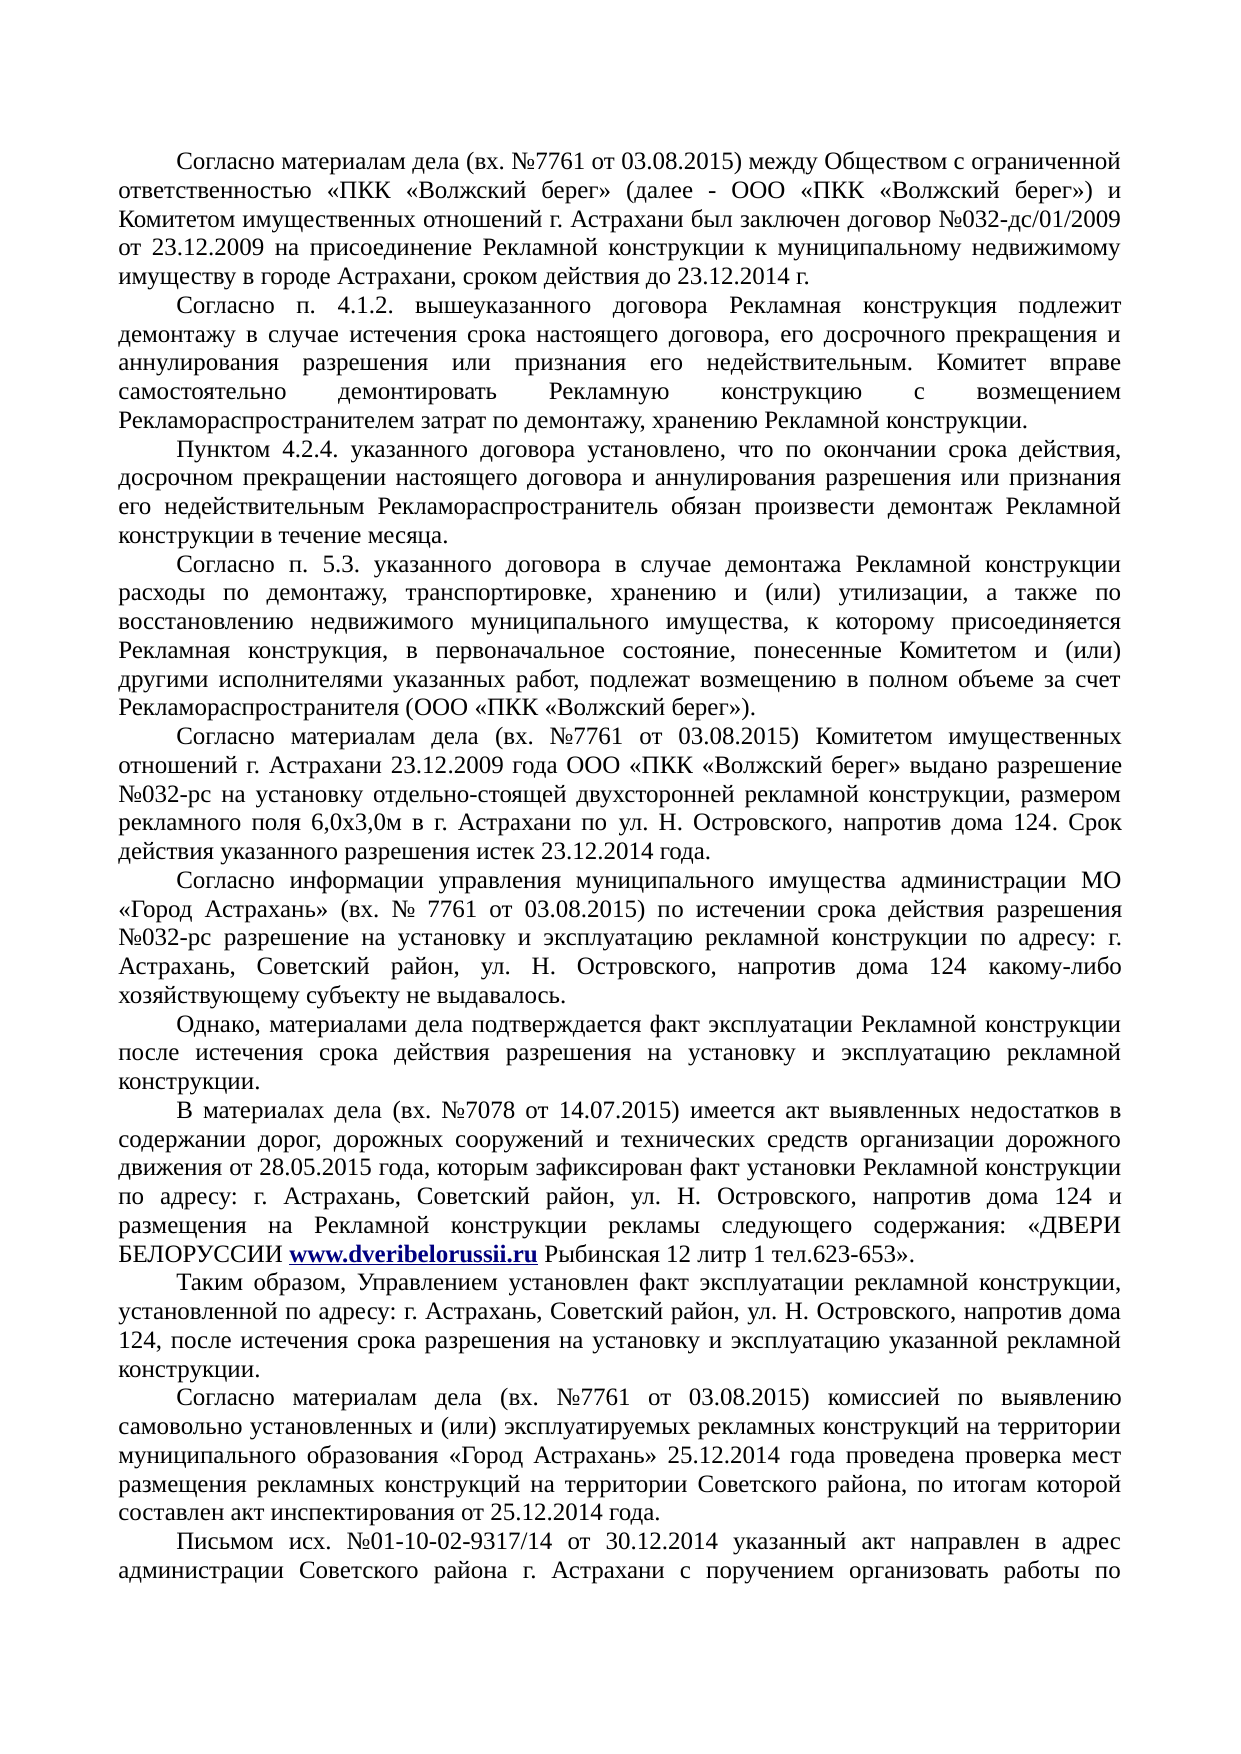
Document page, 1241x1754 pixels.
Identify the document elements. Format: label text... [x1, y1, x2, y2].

text Таким образом, Управлением установлен факт эксплуатации рекламной конструкции, установленной по адресу: г. Астрахань, Советский район, ул. Н. Островского, напротив дома 124, после истечения срока разрешения на установку и эксплуатацию указанной рекламной конструкции. [118, 1267, 1122, 1382]
text Согласно информации управления муниципального имущества администрации МО «Город Астрахань» (вх. № 7761 от 03.08.2015) по истечении срока действия разрешения №032-рс разрешение на установку и эксплуатацию рекламной конструкции по адресу: г. Астрахань, Советский район, ул. Н. Островского, напротив дома 124 какому-либо хозяйствующему субъекту не выдавалось. [118, 865, 1122, 1009]
text Согласно материалам дела (вх. №7761 от 03.08.2015) Комитетом имущественных отношений г. Астрахани 23.12.2009 года ООО «ПКК «Волжский берег» выдано разрешение №032-рс на установку отдельно-стоящей двухсторонней рекламной конструкции, размером рекламного поля 6,0х3,0м в г. Астрахани по ул. Н. Островского, напротив дома 124. Срок действия указанного разрешения истек 23.12.2014 года. [118, 721, 1122, 865]
text Однако, материалами дела подтверждается факт эксплуатации Рекламной конструкции после истечения срока действия разрешения на установку и эксплуатацию рекламной конструкции. [118, 1009, 1122, 1095]
text В материалах дела (вх. №7078 от 14.07.2015) имеется акт выявленных недостатков в содержании дорог, дорожных сооружений и технических средств организации дорожного движения от 28.05.2015 года, которым зафиксирован факт установки Рекламной конструкции по адресу: г. Астрахань, Советский район, ул. Н. Островского, напротив дома 124 и размещения на Рекламной конструкции рекламы следующего содержания: «ДВЕРИ БЕЛОРУССИИ www.dveribelorussii.ru Рыбинская 12 литр 1 тел.623-653». [118, 1095, 1122, 1267]
text Согласно п. 5.3. указанного договора в случае демонтажа Рекламной конструкции расходы по демонтажу, транспортировке, хранению и (или) утилизации, а также по восстановлению недвижимого муниципального имущества, к которому присоединяется Рекламная конструкция, в первоначальное состояние, понесенные Комитетом и (или) другими исполнителями указанных работ, подлежат возмещению в полном объеме за счет Рекламораспространителя (ООО «ПКК «Волжский берег»). [118, 549, 1122, 721]
text Письмом исх. №01-10-02-9317/14 от 30.12.2014 указанный акт направлен в адрес администрации Советского района г. Астрахани с поручением организовать работы по [118, 1526, 1122, 1584]
text Согласно материалам дела (вх. №7761 от 03.08.2015) между Обществом с ограниченной ответственностью «ПКК «Волжский берег» (далее - ООО «ПКК «Волжский берег») и Комитетом имущественных отношений г. Астрахани был заключен договор №032-дс/01/2009 от 23.12.2009 на присоединение Рекламной конструкции к муниципальному недвижимому имуществу в городе Астрахани, сроком действия до 23.12.2014 г. [118, 146, 1122, 290]
text Согласно материалам дела (вх. №7761 от 03.08.2015) комиссией по выявлению самовольно установленных и (или) эксплуатируемых рекламных конструкций на территории муниципального образования «Город Астрахань» 25.12.2014 года проведена проверка мест размещения рекламных конструкций на территории Советского района, по итогам которой составлен акт инспектирования от 25.12.2014 года. [118, 1382, 1122, 1526]
text Согласно п. 4.1.2. вышеуказанного договора Рекламная конструкция подлежит демонтажу в случае истечения срока настоящего договора, его досрочного прекращения и аннулирования разрешения или признания его недействительным. Комитет вправе самостоятельно демонтировать Рекламную конструкцию с возмещением Рекламораспространителем затрат по демонтажу, хранению Рекламной конструкции. [118, 290, 1122, 434]
text Пунктом 4.2.4. указанного договора установлено, что по окончании срока действия, досрочном прекращении настоящего договора и аннулирования разрешения или признания его недействительным Рекламораспространитель обязан произвести демонтаж Рекламной конструкции в течение месяца. [118, 434, 1122, 549]
